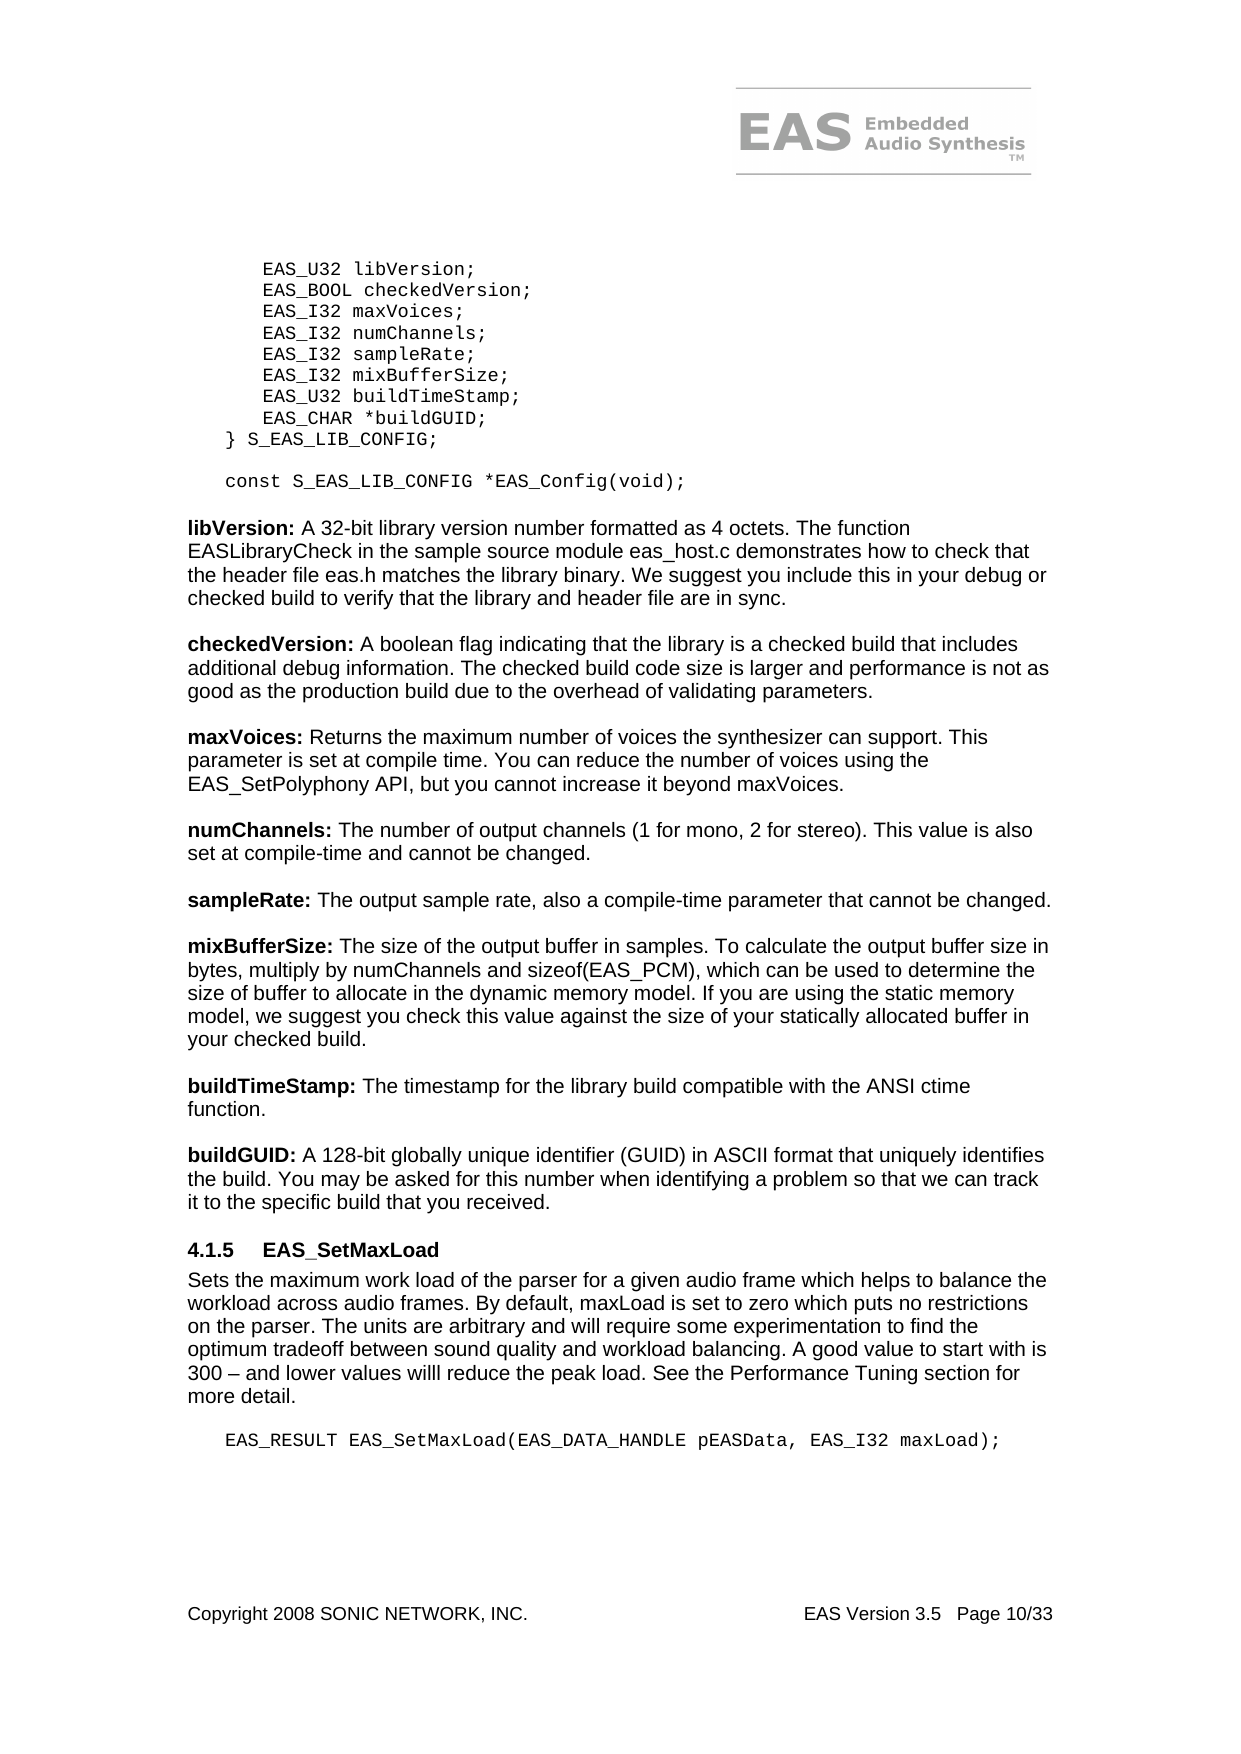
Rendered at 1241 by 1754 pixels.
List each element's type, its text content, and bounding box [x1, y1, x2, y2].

text checkedVersion: A boolean flag indicating that the library is a checked build that includes additional debug information. The checked build code size is larger and performance is not as good as the production build due to the overhead of validating parameters. [187, 633, 1053, 703]
text buildTimeStamp: The timestamp for the library build compatible with the ANSI ctime function. [187, 1074, 1053, 1121]
text EAS_I32 maxVoices; [225, 302, 1053, 323]
text numChannels: The number of output channels (1 for mono, 2 for stereo). This value is also set at compile-time and cannot be changed. [187, 819, 1053, 865]
text libVersion: A 32-bit library version number formatted as 4 octets. The function EASLibraryCheck in the sample source module eas_host.c demonstrates how to check that the header file eas.h matches the library binary. We suggest you include this in your debug or checked build to verify that the library and header file are in sync. [187, 517, 1053, 610]
text EAS_I32 mixBufferSize; [225, 366, 1053, 387]
picture [732, 84, 1037, 181]
text buildGUID: A 128-bit globally unique identifier (GUID) in ASCII format that uniquely identifies the build. You may be asked for this number when identifying a problem so that we can track it to the specific build that you received. [187, 1144, 1053, 1214]
subtitle EAS_SetMaxLoad [187, 1239, 1053, 1262]
text Sets the maximum work load of the parser for a given audio frame which helps to balance the workload across audio frames. By default, maxLoad is set to zero which puts no restrictions on the parser. The units are arbitrary and will require some experimentation to find the optimum tradeoff between sound quality and workload balancing. A good value to start with is 300 – and lower values willl reduce the peak load. See the Performance Tuning section for more detail. [187, 1268, 1053, 1407]
text EAS_U32 buildTimeStamp; [225, 387, 1053, 408]
text mixBufferSize: The size of the output buffer in samples. To calculate the output buffer size in bytes, multiply by numChannels and sizeof(EAS_PCM), which can be used to determine the size of buffer to allocate in the dynamic memory model. If you are using the static memory model, we suggest you check this value against the size of your statically allocated buffer in your checked build. [187, 935, 1053, 1051]
text EAS_I32 numChannels; [225, 323, 1053, 345]
text maxVoices: Returns the maximum number of voices the synthesizer can support. This parameter is set at compile time. You can reduce the number of voices using the EAS_SetPolyphony API, but you cannot increase it beyond maxVoices. [187, 726, 1053, 796]
text EAS_RESULT EAS_SetMaxLoad(EAS_DATA_HANDLE pEASData, EAS_I32 maxLoad); [225, 1431, 1053, 1452]
text EAS_U32 libVersion; [225, 260, 1053, 281]
text sampleRate: The output sample rate, also a compile-time parameter that cannot be changed. [187, 888, 1053, 912]
text EAS_CHAR *buildGUID; [225, 408, 1053, 430]
text } S_EAS_LIB_CONFIG; [225, 430, 1053, 451]
text EAS_I32 sampleRate; [225, 345, 1053, 366]
text const S_EAS_LIB_CONFIG *EAS_Config(void); [225, 472, 1053, 493]
text EAS_BOOL checkedVersion; [225, 281, 1053, 302]
